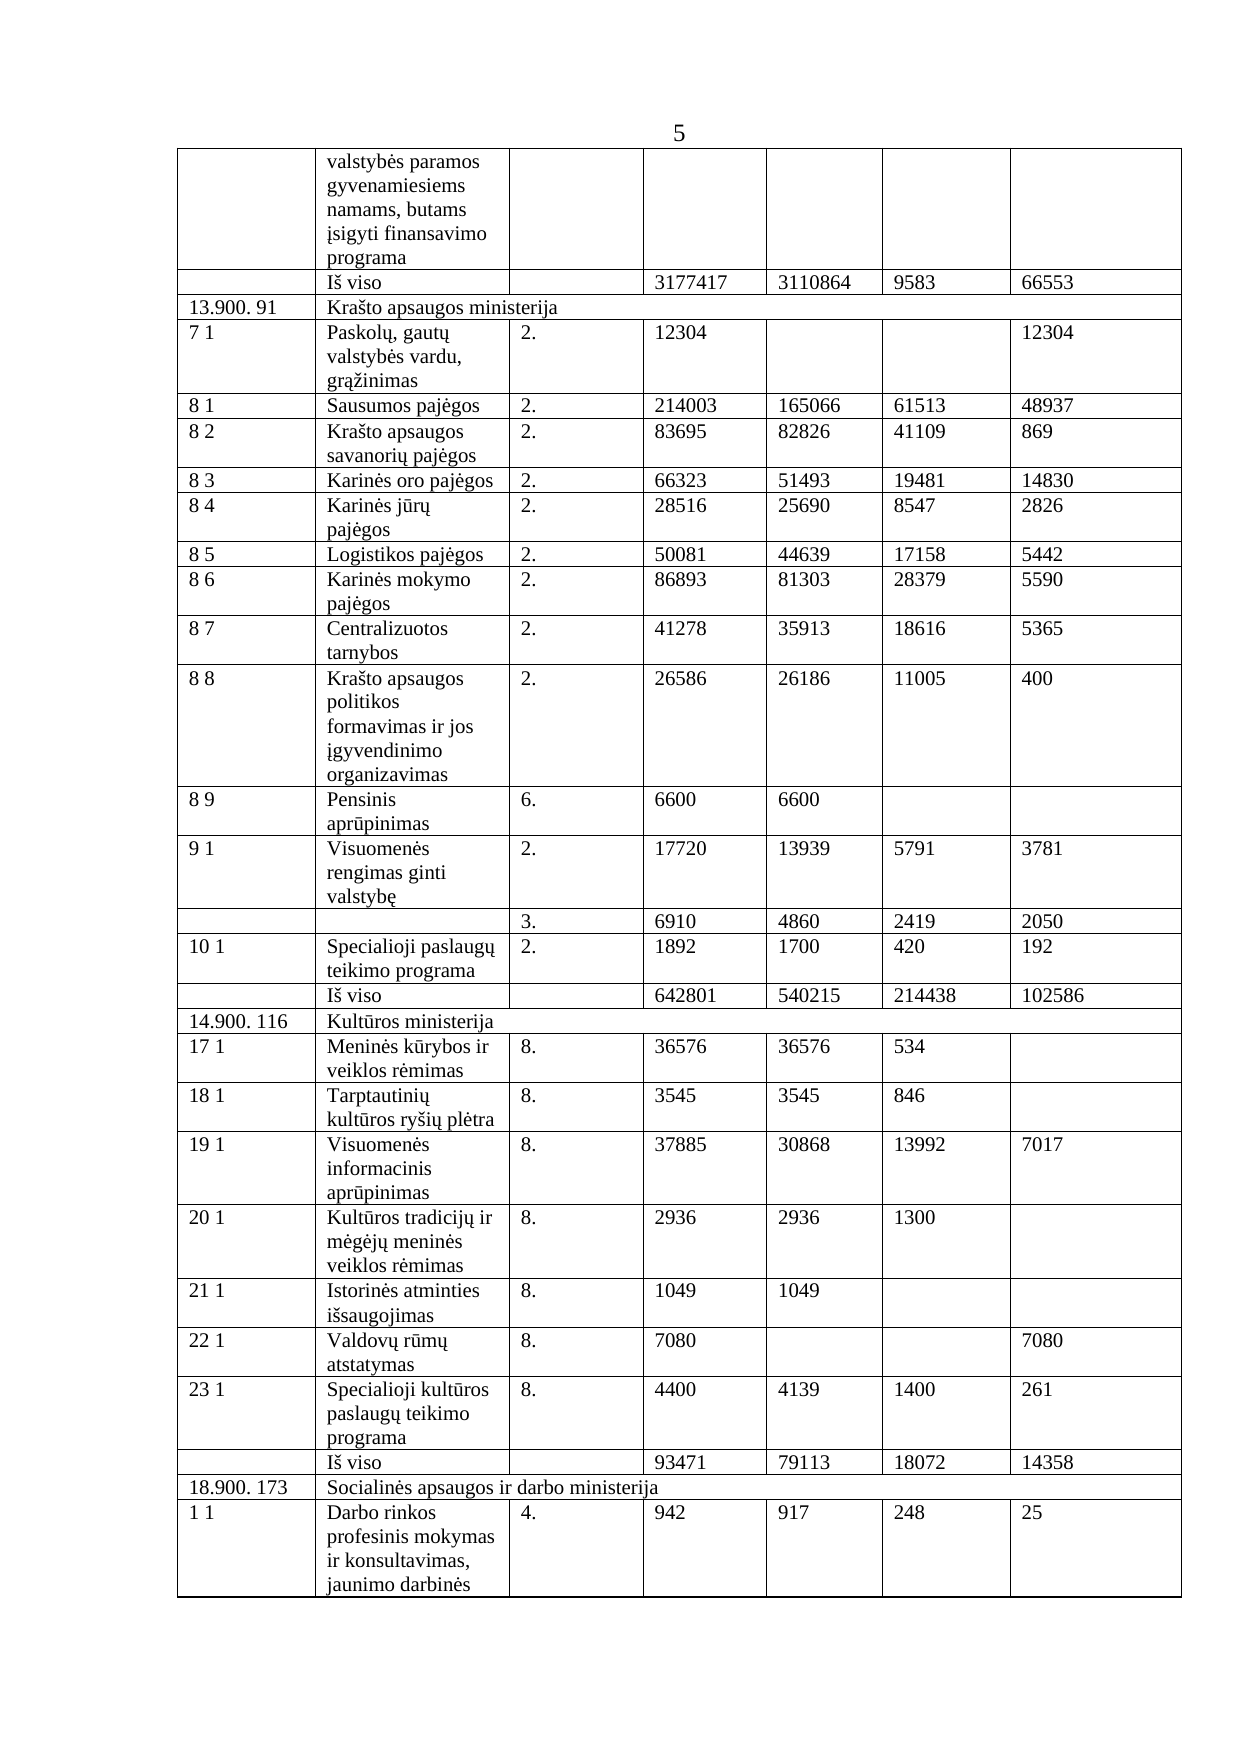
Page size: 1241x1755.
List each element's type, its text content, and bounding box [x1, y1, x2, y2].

table_cell [178, 149, 315, 269]
table_cell 400 [1011, 665, 1181, 786]
table_cell 8. [510, 1132, 643, 1204]
table_cell 4139 [767, 1377, 882, 1449]
table_cell Iš viso [316, 270, 509, 294]
table_cell 30868 [767, 1132, 882, 1204]
table_cell [178, 909, 315, 933]
table_cell [1011, 1205, 1181, 1277]
table_cell 2. [510, 836, 643, 908]
table_cell Pensinis aprūpinimas [316, 787, 509, 835]
table_cell 8 7 [178, 616, 315, 664]
table_cell [1011, 1083, 1181, 1131]
table_cell Socialinės apsaugos ir darbo ministerija [316, 1475, 1181, 1499]
table_cell 869 [1011, 419, 1181, 467]
table_cell 28379 [883, 567, 1010, 615]
table_cell 846 [883, 1083, 1010, 1131]
table_cell 2. [510, 542, 643, 566]
table_cell [883, 787, 1010, 835]
table_cell 3545 [644, 1083, 766, 1131]
table_cell 1400 [883, 1377, 1010, 1449]
table_cell 6600 [767, 787, 882, 835]
table_cell 5590 [1011, 567, 1181, 615]
table_cell 2936 [644, 1205, 766, 1277]
table_cell 248 [883, 1500, 1010, 1596]
table_cell 81303 [767, 567, 882, 615]
table_cell 2. [510, 665, 643, 786]
table_cell 2. [510, 468, 643, 492]
table_cell 1300 [883, 1205, 1010, 1277]
table_cell 25690 [767, 493, 882, 541]
table_cell 214003 [644, 394, 766, 417]
table_cell 22 1 [178, 1328, 315, 1376]
table_cell 66553 [1011, 270, 1181, 294]
table_cell 3177417 [644, 270, 766, 294]
table_cell 6600 [644, 787, 766, 835]
table_cell 2. [510, 616, 643, 664]
table_cell 214438 [883, 984, 1010, 1007]
table_cell Sausumos pajėgos [316, 394, 509, 417]
table_cell Iš viso [316, 984, 509, 1007]
table_cell Visuomenės rengimas ginti valstybę [316, 836, 509, 908]
table_cell [883, 1279, 1010, 1327]
table_cell 28516 [644, 493, 766, 541]
table_cell 9583 [883, 270, 1010, 294]
table_cell [767, 1328, 882, 1376]
table_cell 7080 [644, 1328, 766, 1376]
table_cell 26586 [644, 665, 766, 786]
table_cell 18.900. 173 [178, 1475, 315, 1499]
table_cell 2. [510, 320, 643, 392]
table_cell 534 [883, 1034, 1010, 1082]
table_cell 44639 [767, 542, 882, 566]
table_cell 13.900. 91 [178, 295, 315, 319]
table_cell 2419 [883, 909, 1010, 933]
table_cell Karinės mokymo pajėgos [316, 567, 509, 615]
table_cell [1011, 787, 1181, 835]
table_cell Centralizuotos tarnybos [316, 616, 509, 664]
table_cell [883, 149, 1010, 269]
table_cell 13992 [883, 1132, 1010, 1204]
table_cell 79113 [767, 1450, 882, 1474]
table_cell 36576 [767, 1034, 882, 1082]
table_cell [178, 270, 315, 294]
table_cell 5365 [1011, 616, 1181, 664]
table_cell 165066 [767, 394, 882, 417]
table_cell 102586 [1011, 984, 1181, 1007]
table_cell [1011, 1279, 1181, 1327]
table_cell 1049 [767, 1279, 882, 1327]
table_cell 17720 [644, 836, 766, 908]
table_cell 8 5 [178, 542, 315, 566]
table_cell 2. [510, 493, 643, 541]
table_cell [510, 1450, 643, 1474]
table_cell Specialioji paslaugų teikimo programa [316, 934, 509, 982]
table_cell 18 1 [178, 1083, 315, 1131]
table_cell 19 1 [178, 1132, 315, 1204]
table_cell 83695 [644, 419, 766, 467]
table_cell 942 [644, 1500, 766, 1596]
table_cell 7 1 [178, 320, 315, 392]
table_cell 8. [510, 1279, 643, 1327]
table_cell 61513 [883, 394, 1010, 417]
table_cell 14.900. 116 [178, 1009, 315, 1033]
table_cell 6. [510, 787, 643, 835]
table_cell 9 1 [178, 836, 315, 908]
table_cell 86893 [644, 567, 766, 615]
table_cell Kultūros tradicijų ir mėgėjų meninės veiklos rėmimas [316, 1205, 509, 1277]
table_cell [644, 149, 766, 269]
table_cell 36576 [644, 1034, 766, 1082]
table_cell 8547 [883, 493, 1010, 541]
table_cell Darbo rinkos profesinis mokymas ir konsultavimas, jaunimo darbinės [316, 1500, 509, 1596]
table_cell 26186 [767, 665, 882, 786]
table_cell 2050 [1011, 909, 1181, 933]
table_cell 8 4 [178, 493, 315, 541]
table_cell 8. [510, 1328, 643, 1376]
table_cell 1 1 [178, 1500, 315, 1596]
table_cell 1892 [644, 934, 766, 982]
table_cell 8 1 [178, 394, 315, 417]
table_cell 17158 [883, 542, 1010, 566]
table_cell 261 [1011, 1377, 1181, 1449]
table_cell Paskolų, gautų valstybės vardu, grąžinimas [316, 320, 509, 392]
table_cell 14830 [1011, 468, 1181, 492]
table_cell 10 1 [178, 934, 315, 982]
table_cell Krašto apsaugos ministerija [316, 295, 1181, 319]
table_cell 20 1 [178, 1205, 315, 1277]
table_cell valstybės paramos gyvenamiesiems namams, butams įsigyti finansavimo programa [316, 149, 509, 269]
table_cell 37885 [644, 1132, 766, 1204]
table_cell [767, 149, 882, 269]
table_cell 8. [510, 1377, 643, 1449]
table_cell 23 1 [178, 1377, 315, 1449]
table_cell 48937 [1011, 394, 1181, 417]
table_cell 4400 [644, 1377, 766, 1449]
table_cell 2. [510, 567, 643, 615]
table_cell 66323 [644, 468, 766, 492]
table_cell 6910 [644, 909, 766, 933]
table_cell 50081 [644, 542, 766, 566]
table_cell Valdovų rūmų atstatymas [316, 1328, 509, 1376]
table_cell [883, 1328, 1010, 1376]
table_cell 540215 [767, 984, 882, 1007]
table_cell 3110864 [767, 270, 882, 294]
table_cell 2826 [1011, 493, 1181, 541]
table_cell 21 1 [178, 1279, 315, 1327]
table_cell 2936 [767, 1205, 882, 1277]
table_cell 4860 [767, 909, 882, 933]
table_cell 1049 [644, 1279, 766, 1327]
table_cell Specialioji kultūros paslaugų teikimo programa [316, 1377, 509, 1449]
table_cell 17 1 [178, 1034, 315, 1082]
table_cell 8 3 [178, 468, 315, 492]
table_cell 8. [510, 1205, 643, 1277]
table_cell 1700 [767, 934, 882, 982]
table_cell 8 9 [178, 787, 315, 835]
table_cell 917 [767, 1500, 882, 1596]
table_cell Istorinės atminties išsaugojimas [316, 1279, 509, 1327]
table_cell Karinės oro pajėgos [316, 468, 509, 492]
table_cell 5791 [883, 836, 1010, 908]
table_cell 8 8 [178, 665, 315, 786]
table_cell 2. [510, 394, 643, 417]
table_cell 35913 [767, 616, 882, 664]
table_cell 4. [510, 1500, 643, 1596]
table_cell 420 [883, 934, 1010, 982]
table_cell 13939 [767, 836, 882, 908]
table_cell Krašto apsaugos politikos formavimas ir jos įgyvendinimo organizavimas [316, 665, 509, 786]
table_cell 12304 [644, 320, 766, 392]
table_cell Visuomenės informacinis aprūpinimas [316, 1132, 509, 1204]
table_cell [1011, 1034, 1181, 1082]
table_cell Tarptautinių kultūros ryšių plėtra [316, 1083, 509, 1131]
table_cell 93471 [644, 1450, 766, 1474]
table_cell 18616 [883, 616, 1010, 664]
table_cell 41109 [883, 419, 1010, 467]
table_cell 192 [1011, 934, 1181, 982]
table_cell [1011, 149, 1181, 269]
table_cell [767, 320, 882, 392]
table_cell 25 [1011, 1500, 1181, 1596]
table_cell Kultūros ministerija [316, 1009, 1181, 1033]
table_cell 642801 [644, 984, 766, 1007]
table_cell 3. [510, 909, 643, 933]
table_cell 8. [510, 1083, 643, 1131]
table_cell Karinės jūrų pajėgos [316, 493, 509, 541]
table_cell 2. [510, 934, 643, 982]
table_cell 5442 [1011, 542, 1181, 566]
table_cell 51493 [767, 468, 882, 492]
table_cell 12304 [1011, 320, 1181, 392]
table_cell 3545 [767, 1083, 882, 1131]
table_cell 7080 [1011, 1328, 1181, 1376]
table_cell 18072 [883, 1450, 1010, 1474]
table_cell 8 6 [178, 567, 315, 615]
table_cell Meninės kūrybos ir veiklos rėmimas [316, 1034, 509, 1082]
table_cell [510, 984, 643, 1007]
table_cell [510, 149, 643, 269]
table_cell [178, 1450, 315, 1474]
table_cell Iš viso [316, 1450, 509, 1474]
table_cell 82826 [767, 419, 882, 467]
table_cell 14358 [1011, 1450, 1181, 1474]
table_cell [883, 320, 1010, 392]
table_cell 41278 [644, 616, 766, 664]
table_cell 7017 [1011, 1132, 1181, 1204]
table_cell Logistikos pajėgos [316, 542, 509, 566]
table_cell [510, 270, 643, 294]
table_cell [316, 909, 509, 933]
table_cell [178, 984, 315, 1007]
table_cell 11005 [883, 665, 1010, 786]
table_cell 19481 [883, 468, 1010, 492]
table_cell 2. [510, 419, 643, 467]
table_cell 3781 [1011, 836, 1181, 908]
table_cell Krašto apsaugos savanorių pajėgos [316, 419, 509, 467]
table_cell 8. [510, 1034, 643, 1082]
table_cell 8 2 [178, 419, 315, 467]
